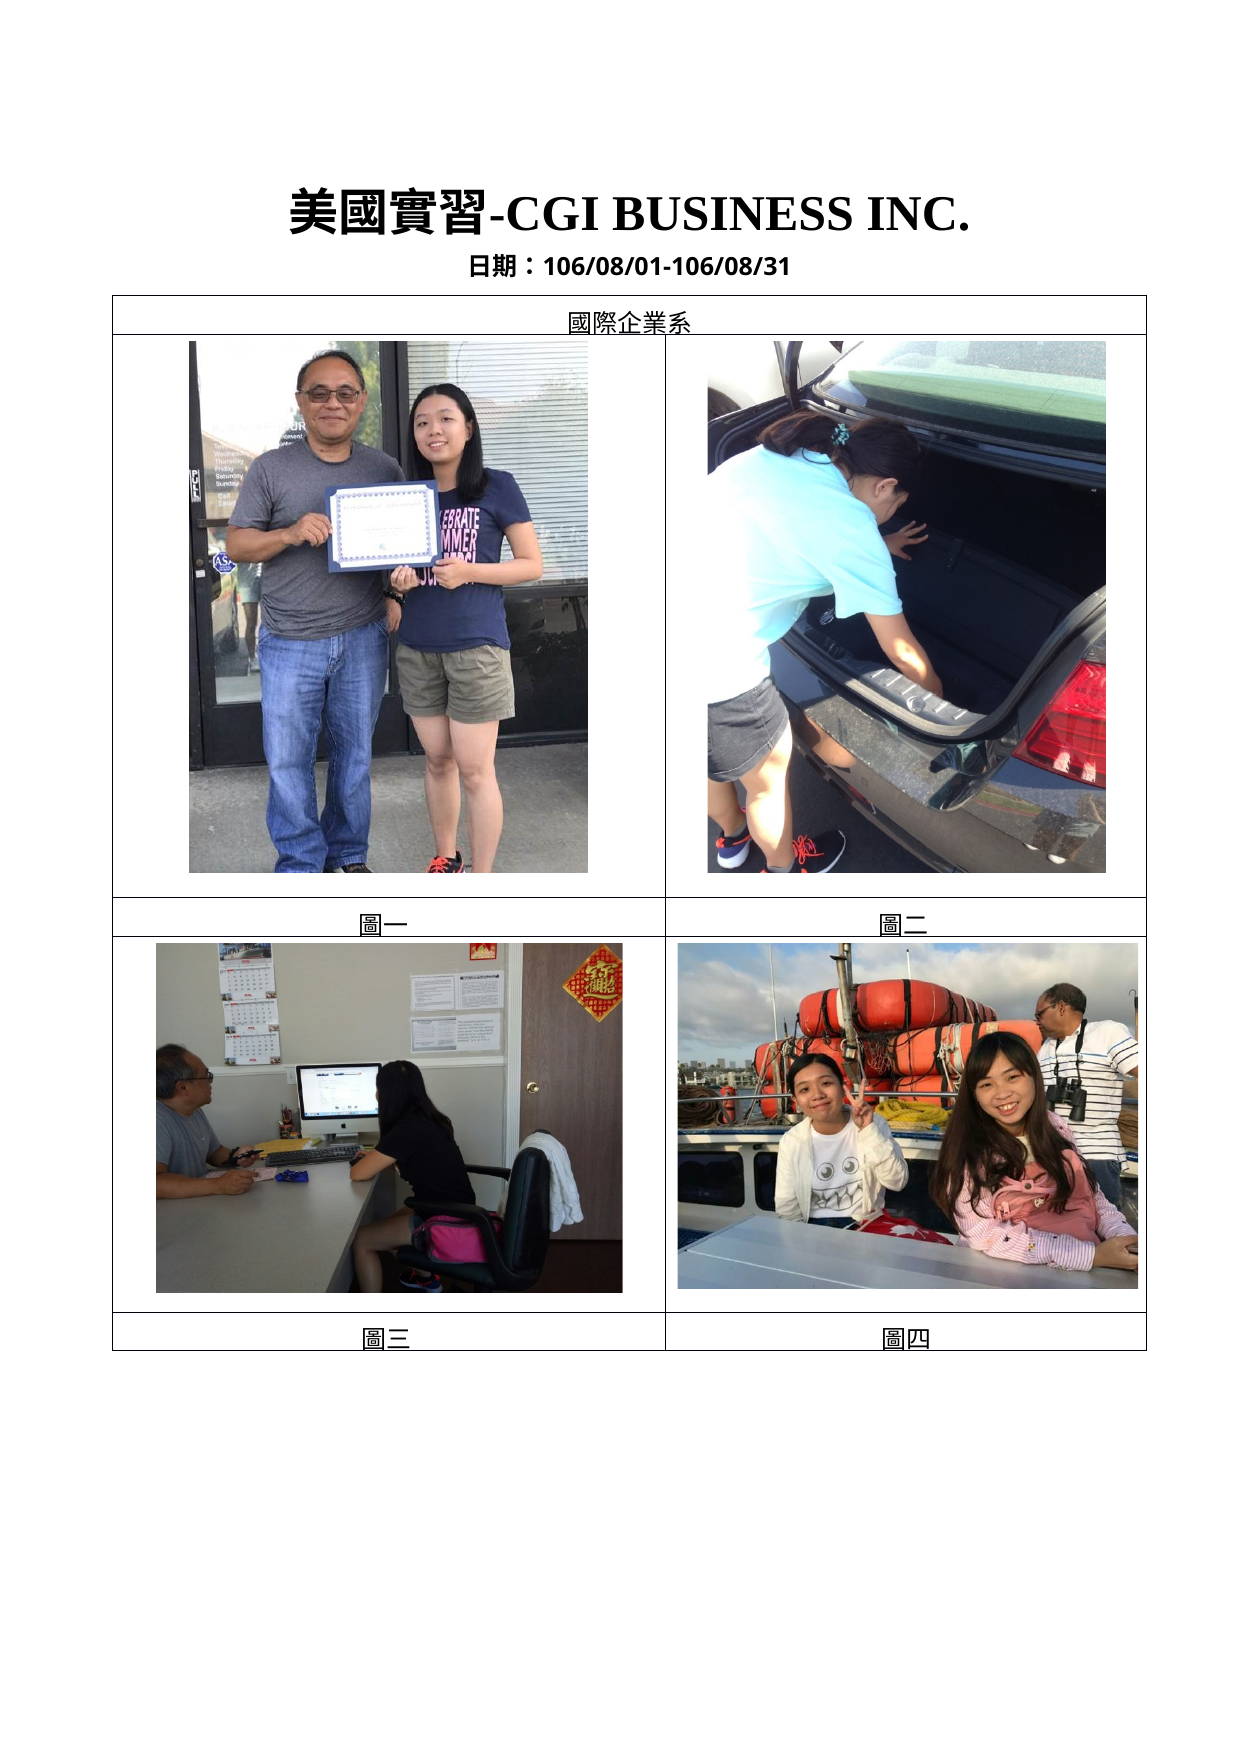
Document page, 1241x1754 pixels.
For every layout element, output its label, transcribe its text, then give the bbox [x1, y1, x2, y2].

table_cell [113, 335, 665, 897]
table_cell 圖四 [666, 1313, 1146, 1350]
table_cell 圖二 [666, 898, 1146, 936]
picture [189, 341, 588, 873]
table_header 美國實習-CGI BUSINESS INC. 日期：106/08/01-106/08/31 [112, 165, 1147, 295]
picture [677, 943, 1139, 1289]
picture [156, 943, 623, 1293]
table_cell [666, 335, 1146, 897]
picture [707, 341, 1106, 873]
table_cell [113, 937, 665, 1312]
table_cell 圖一 [113, 898, 665, 936]
table_cell [666, 937, 1146, 1312]
table_cell 國際企業系 [113, 296, 1146, 334]
table_cell 圖三 [113, 1313, 665, 1350]
